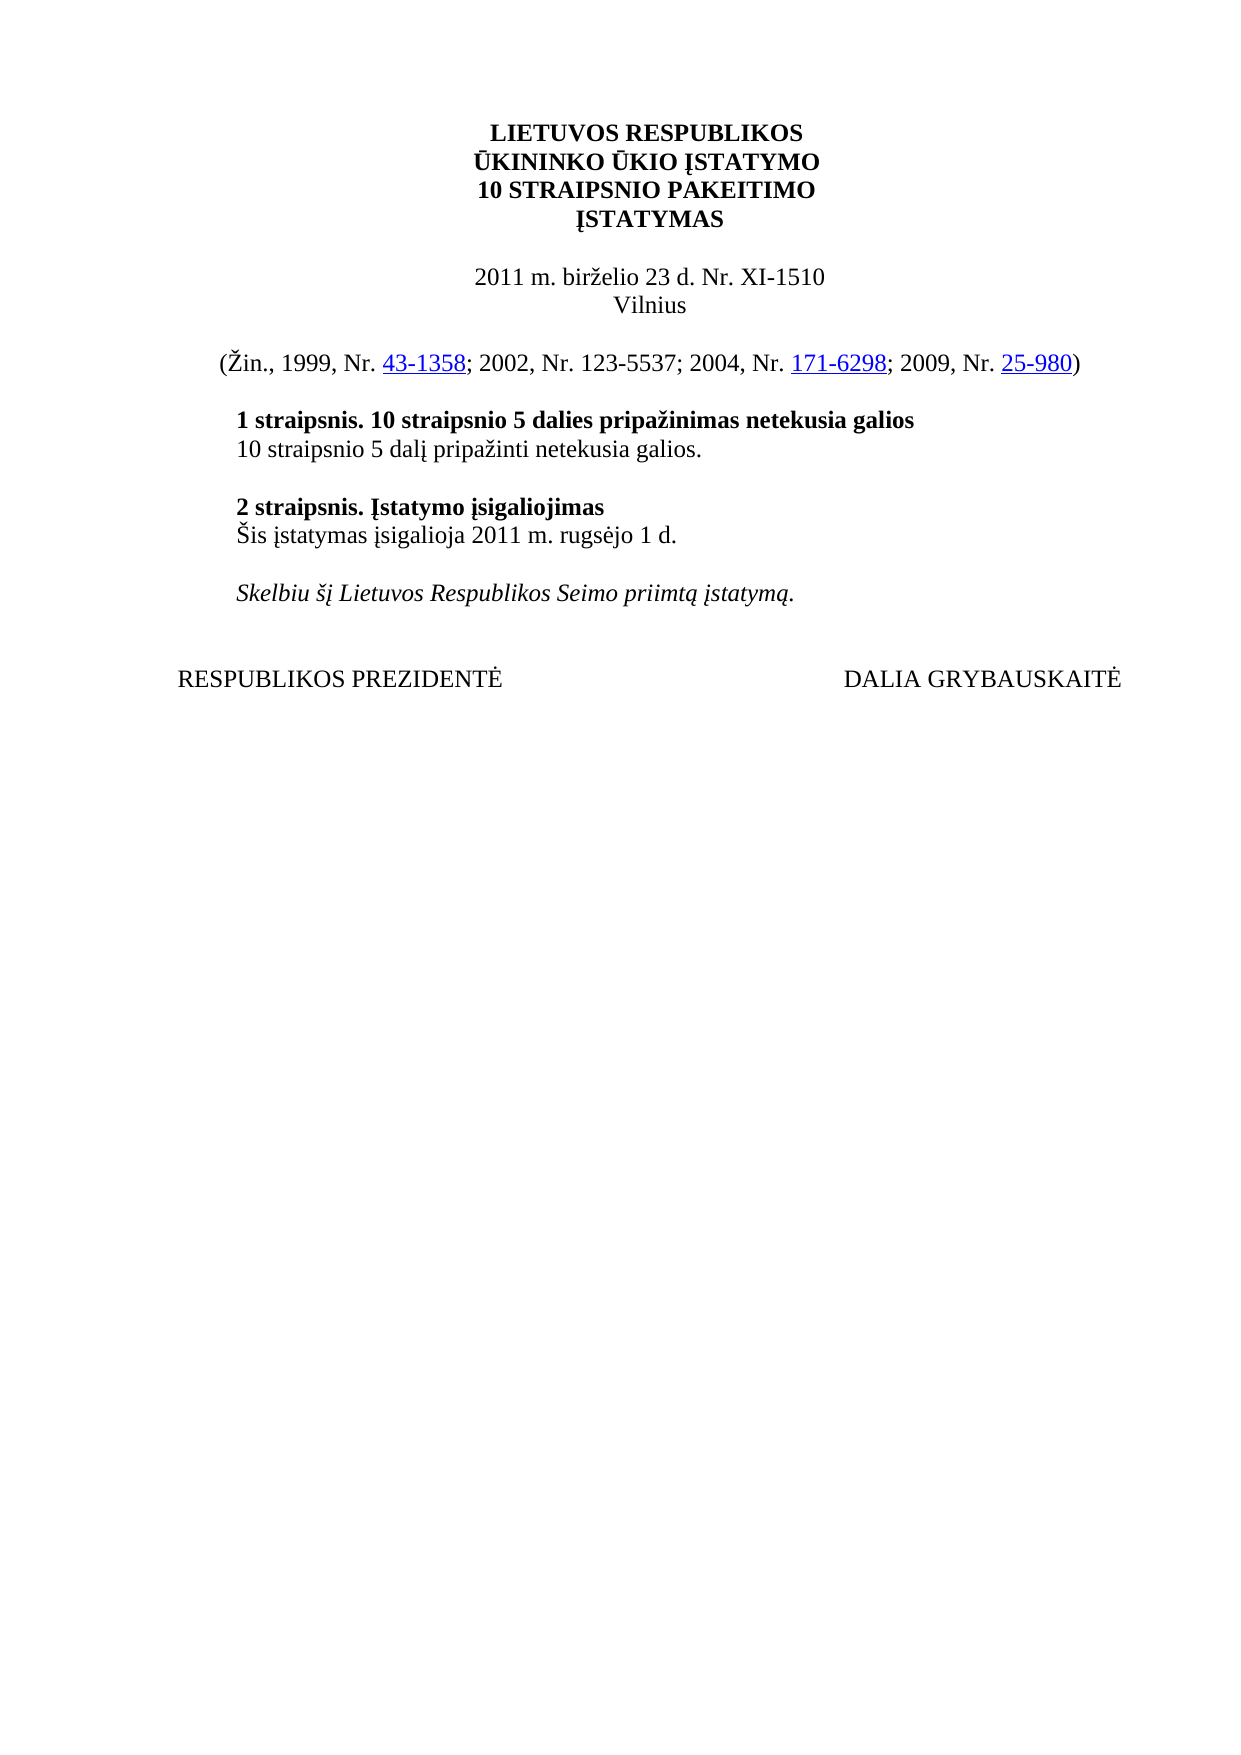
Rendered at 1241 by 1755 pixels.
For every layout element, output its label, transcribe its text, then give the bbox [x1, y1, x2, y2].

text LIETUVOS RESPUBLIKOS [177, 118, 1122, 147]
text 10 STRAIPSNIO PAKEITIMO [177, 176, 1122, 204]
text 10 straipsnio 5 dalį pripažinti netekusia galios. [177, 434, 1122, 463]
text 1 straipsnis. 10 straipsnio 5 dalies pripažinimas netekusia galios [177, 406, 1122, 434]
text Vilnius [177, 291, 1122, 319]
text (Žin., 1999, Nr. 43-1358; 2002, Nr. 123-5537; 2004, Nr. 171-6298; 2009, Nr. 25-980) [177, 348, 1122, 377]
text Skelbiu šį Lietuvos Respublikos Seimo priimtą įstatymą. [177, 578, 1122, 607]
text Šis įstatymas įsigalioja 2011 m. rugsėjo 1 d. [177, 521, 1122, 549]
text 2 straipsnis. Įstatymo įsigaliojimas [177, 492, 1122, 521]
text RESPUBLIKOS PREZIDENTĖ DALIA GRYBAUSKAITĖ [177, 664, 1122, 693]
text 2011 m. birželio 23 d. Nr. XI-1510 [177, 262, 1122, 291]
text ĮSTATYMAS [177, 204, 1122, 233]
text ŪKININKO ŪKIO ĮSTATYMO [177, 147, 1122, 176]
